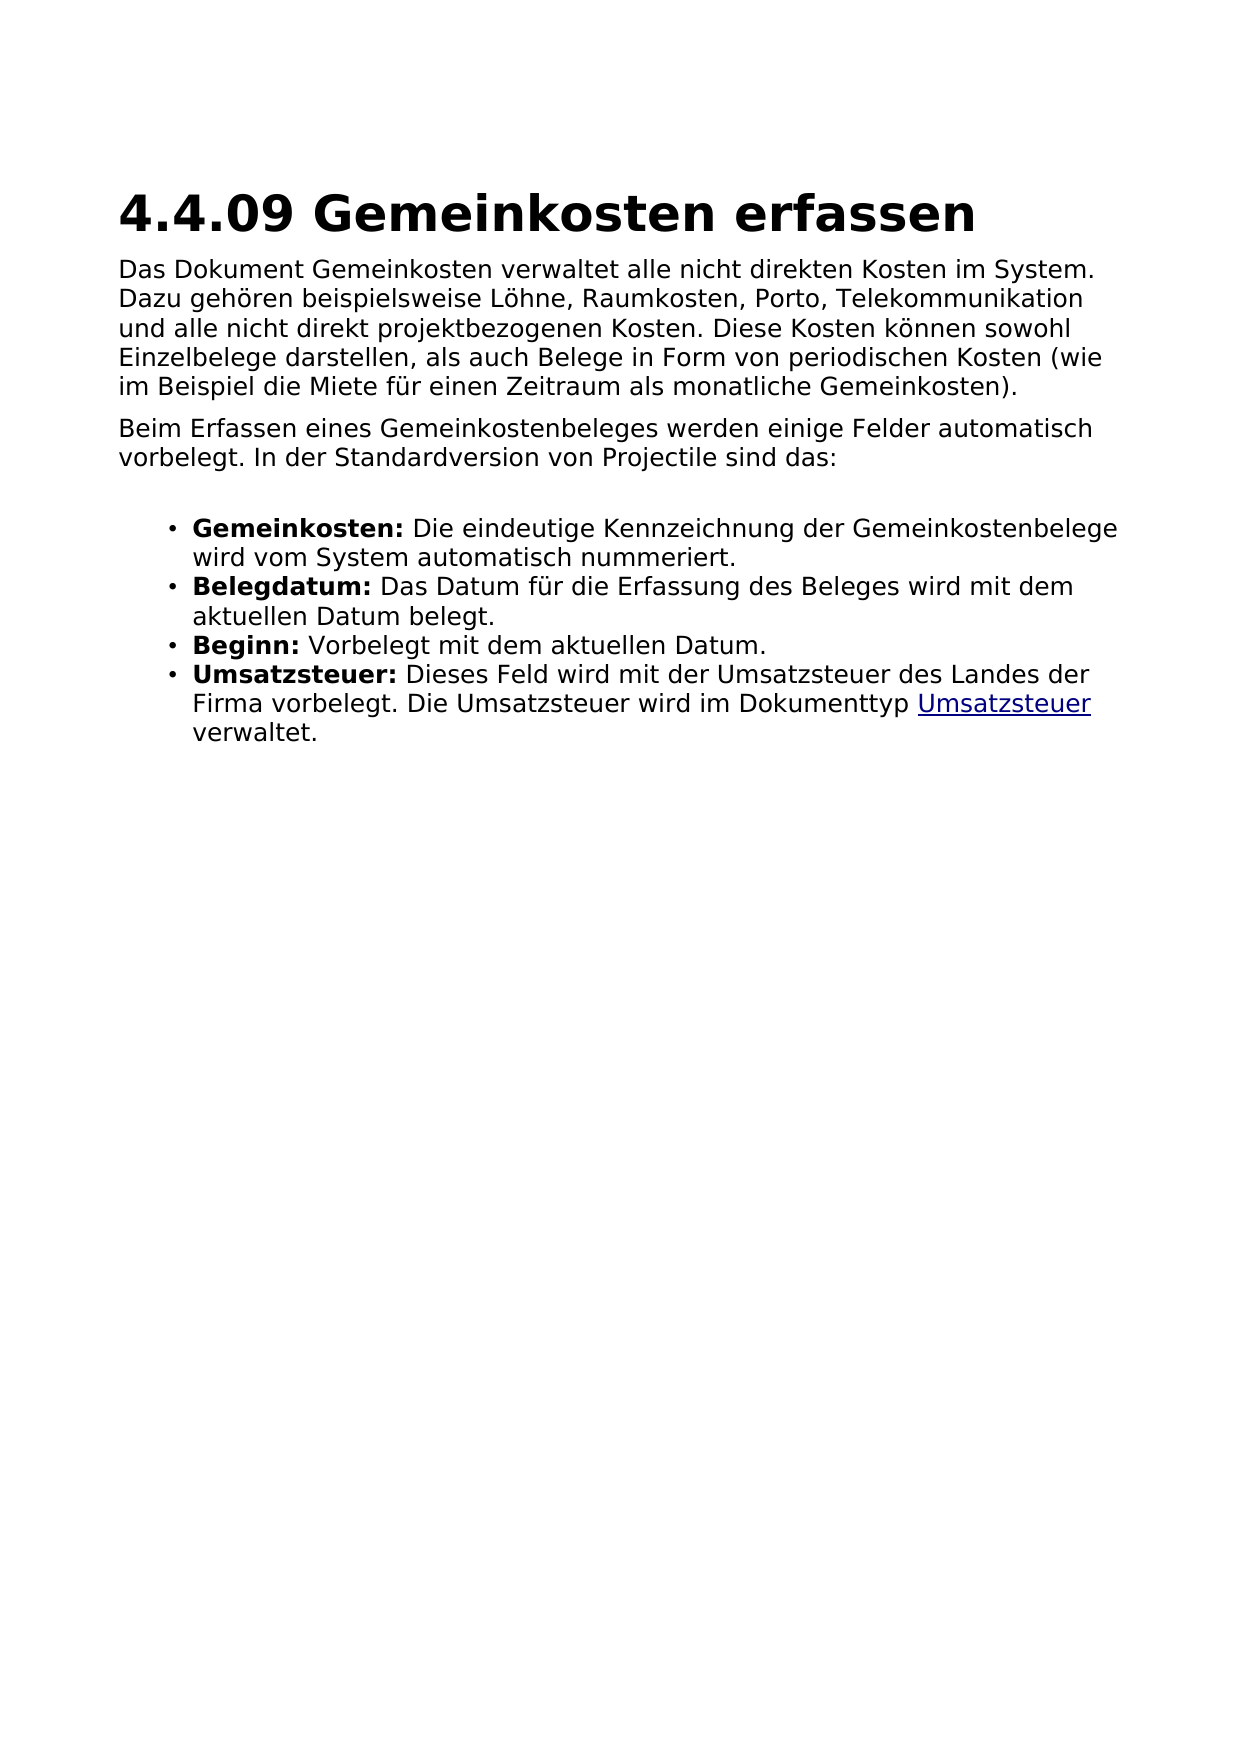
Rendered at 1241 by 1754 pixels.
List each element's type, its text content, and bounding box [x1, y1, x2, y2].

list Umsatzsteuer: Dieses Feld wird mit der Umsatzsteuer des Landes der Firma vorbelegt. Die Umsatzsteuer wird im Dokumenttyp Umsatzsteuer verwaltet. [177, 660, 1122, 747]
list Belegdatum: Das Datum für die Erfassung des Beleges wird mit dem aktuellen Datum belegt. [177, 572, 1122, 631]
list Gemeinkosten: Die eindeutige Kennzeichnung der Gemeinkostenbelege wird vom System automatisch nummeriert. [177, 514, 1122, 572]
subtitle 4.4.09 Gemeinkosten erfassen [118, 185, 1122, 243]
text Das Dokument Gemeinkosten verwaltet alle nicht direkten Kosten im System. Dazu gehören beispielsweise Löhne, Raumkosten, Porto, Telekommunikation und alle nicht direkt projektbezogenen Kosten. Diese Kosten können sowohl Einzelbelege darstellen, als auch Belege in Form von periodischen Kosten (wie im Beispiel die Miete für einen Zeitraum als monatliche Gemeinkosten). [118, 256, 1122, 401]
text Beim Erfassen eines Gemeinkostenbeleges werden einige Felder automatisch vorbelegt. In der Standardversion von Projectile sind das: [118, 414, 1122, 472]
list Beginn: Vorbelegt mit dem aktuellen Datum. [177, 631, 1122, 660]
